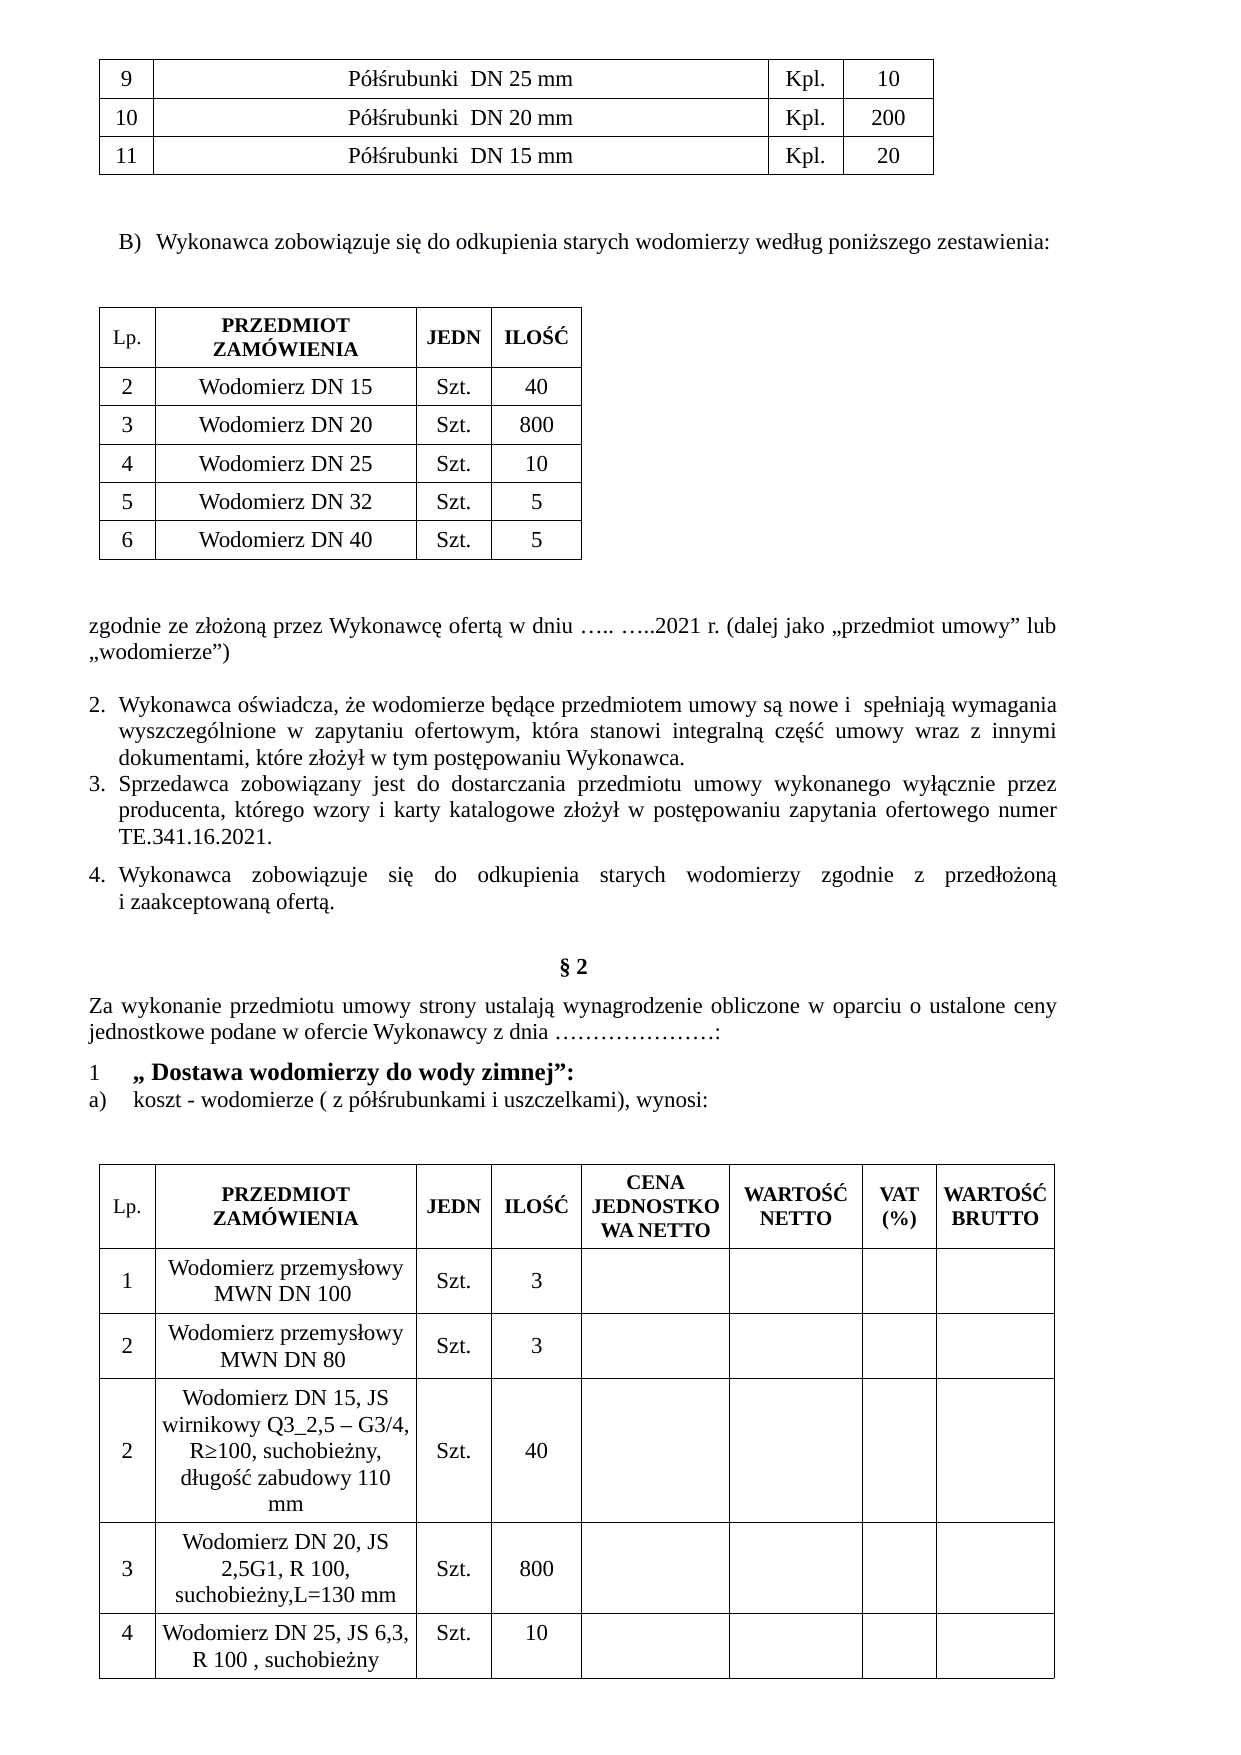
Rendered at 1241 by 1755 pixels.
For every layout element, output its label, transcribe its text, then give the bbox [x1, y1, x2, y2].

table_cell [937, 1523, 1054, 1613]
table_cell Szt. [417, 521, 491, 559]
table_cell Szt. [417, 1314, 491, 1378]
text zgodnie ze złożoną przez Wykonawcę ofertą w dniu ….. …..2021 r. (dalej jako „przedmiot umowy” lub „wodomierze”) [89, 612, 1058, 664]
table_cell Wodomierz przemysłowy MWN DN 100 [156, 1249, 416, 1312]
table_header ILOŚĆ [492, 308, 581, 367]
table_cell 2 [100, 368, 155, 405]
table_cell [582, 1249, 729, 1312]
text Za wykonanie przedmiotu umowy strony ustalają wynagrodzenie obliczone w oparciu o ustalone ceny jednostkowe podane w ofercie Wykonawcy z dnia …………………: [89, 992, 1058, 1045]
table_cell 4 [100, 1614, 155, 1678]
table_cell [937, 1314, 1054, 1378]
table_header JEDN [417, 1165, 491, 1248]
table_cell [937, 1614, 1054, 1678]
table_header CENA JEDNOSTKOWA NETTO [582, 1165, 729, 1248]
table_cell Szt. [417, 1614, 491, 1678]
table_cell Wodomierz DN 20 [156, 406, 416, 444]
table_cell 40 [492, 1379, 581, 1522]
table_cell [730, 1379, 862, 1522]
table_cell 200 [844, 99, 933, 136]
table_cell [863, 1314, 936, 1378]
table_cell [582, 1614, 729, 1678]
table_cell Szt. [417, 445, 491, 482]
table_cell [937, 1249, 1054, 1312]
table_cell 20 [844, 137, 933, 174]
table_cell Wodomierz DN 40 [156, 521, 416, 559]
table_cell Kpl. [769, 60, 843, 97]
table_header WARTOŚĆ NETTO [730, 1165, 862, 1248]
table_cell Szt. [417, 1523, 491, 1613]
table_header PRZEDMIOT ZAMÓWIENIA [156, 308, 416, 367]
table_cell 10 [492, 445, 581, 482]
table_cell Wodomierz DN 25 [156, 445, 416, 482]
list Wykonawca zobowiązuje się do odkupienia starych wodomierzy zgodnie z przedłożoną i zaakceptowaną ofertą. [89, 862, 1058, 914]
table_cell 2 [100, 1314, 155, 1378]
table_cell [730, 1523, 862, 1613]
table_cell Wodomierz DN 32 [156, 483, 416, 520]
table_cell 1 [100, 1249, 155, 1312]
table_cell Szt. [417, 1249, 491, 1312]
table_cell 2 [100, 1379, 155, 1522]
table_cell 10 [100, 99, 153, 136]
list Sprzedawca zobowiązany jest do dostarczania przedmiotu umowy wykonanego wyłącznie przez producenta, którego wzory i karty katalogowe złożył w postępowaniu zapytania ofertowego numer TE.341.16.2021. [89, 770, 1058, 849]
table_cell Półśrubunki DN 25 mm [154, 60, 768, 97]
table_cell Półśrubunki DN 20 mm [154, 99, 768, 136]
table_cell 40 [492, 368, 581, 405]
list Wykonawca oświadcza, że wodomierze będące przedmiotem umowy są nowe i spełniają wymagania wyszczególnione w zapytaniu ofertowym, która stanowi integralną część umowy wraz z innymi dokumentami, które złożył w tym postępowaniu Wykonawca. [89, 691, 1058, 770]
table_header JEDN [417, 308, 491, 367]
list koszt - wodomierze ( z półśrubunkami i uszczelkami), wynosi: [89, 1086, 1058, 1112]
table_cell 11 [100, 137, 153, 174]
table_cell [937, 1379, 1054, 1522]
table_cell 10 [844, 60, 933, 97]
table_cell 5 [492, 483, 581, 520]
table_cell Wodomierz DN 15 [156, 368, 416, 405]
table_cell [863, 1249, 936, 1312]
text § 2 [89, 953, 1058, 979]
table_cell Szt. [417, 406, 491, 444]
table_cell [582, 1379, 729, 1522]
table_cell 800 [492, 1523, 581, 1613]
table_header VAT (%) [863, 1165, 936, 1248]
list „ Dostawa wodomierzy do wody zimnej”: [89, 1057, 1058, 1086]
table_header Lp. [100, 308, 155, 367]
table_header WARTOŚĆ BRUTTO [937, 1165, 1054, 1248]
table_cell [730, 1314, 862, 1378]
table_cell 6 [100, 521, 155, 559]
table_cell 5 [100, 483, 155, 520]
table_cell 3 [492, 1249, 581, 1312]
table_cell 4 [100, 445, 155, 482]
table_cell [582, 1523, 729, 1613]
table_cell [863, 1523, 936, 1613]
table_cell Kpl. [769, 137, 843, 174]
table_cell Szt. [417, 1379, 491, 1522]
table_cell 800 [492, 406, 581, 444]
table_cell 10 [492, 1614, 581, 1678]
table_cell [730, 1249, 862, 1312]
table_cell Wodomierz przemysłowy MWN DN 80 [156, 1314, 416, 1378]
table_cell 5 [492, 521, 581, 559]
table_header ILOŚĆ [492, 1165, 581, 1248]
table_cell Wodomierz DN 20, JS 2,5G1, R 100, suchobieżny,L=130 mm [156, 1523, 416, 1613]
table_cell 3 [492, 1314, 581, 1378]
table_cell Wodomierz DN 25, JS 6,3, R 100 , suchobieżny [156, 1614, 416, 1678]
table_cell [863, 1614, 936, 1678]
table_cell [863, 1379, 936, 1522]
table_cell 9 [100, 60, 153, 97]
table_cell Szt. [417, 368, 491, 405]
table_cell 3 [100, 406, 155, 444]
table_cell [730, 1614, 862, 1678]
table_cell Półśrubunki DN 15 mm [154, 137, 768, 174]
table_cell 3 [100, 1523, 155, 1613]
table_cell Wodomierz DN 15, JS wirnikowy Q3_2,5 – G3/4, R≥100, suchobieżny, długość zabudowy 110 mm [156, 1379, 416, 1522]
table_header Lp. [100, 1165, 155, 1248]
list Wykonawca zobowiązuje się do odkupienia starych wodomierzy według poniższego zestawienia: [118, 228, 1058, 254]
table_cell [582, 1314, 729, 1378]
table_cell Szt. [417, 483, 491, 520]
table_cell Kpl. [769, 99, 843, 136]
table_header PRZEDMIOT ZAMÓWIENIA [156, 1165, 416, 1248]
